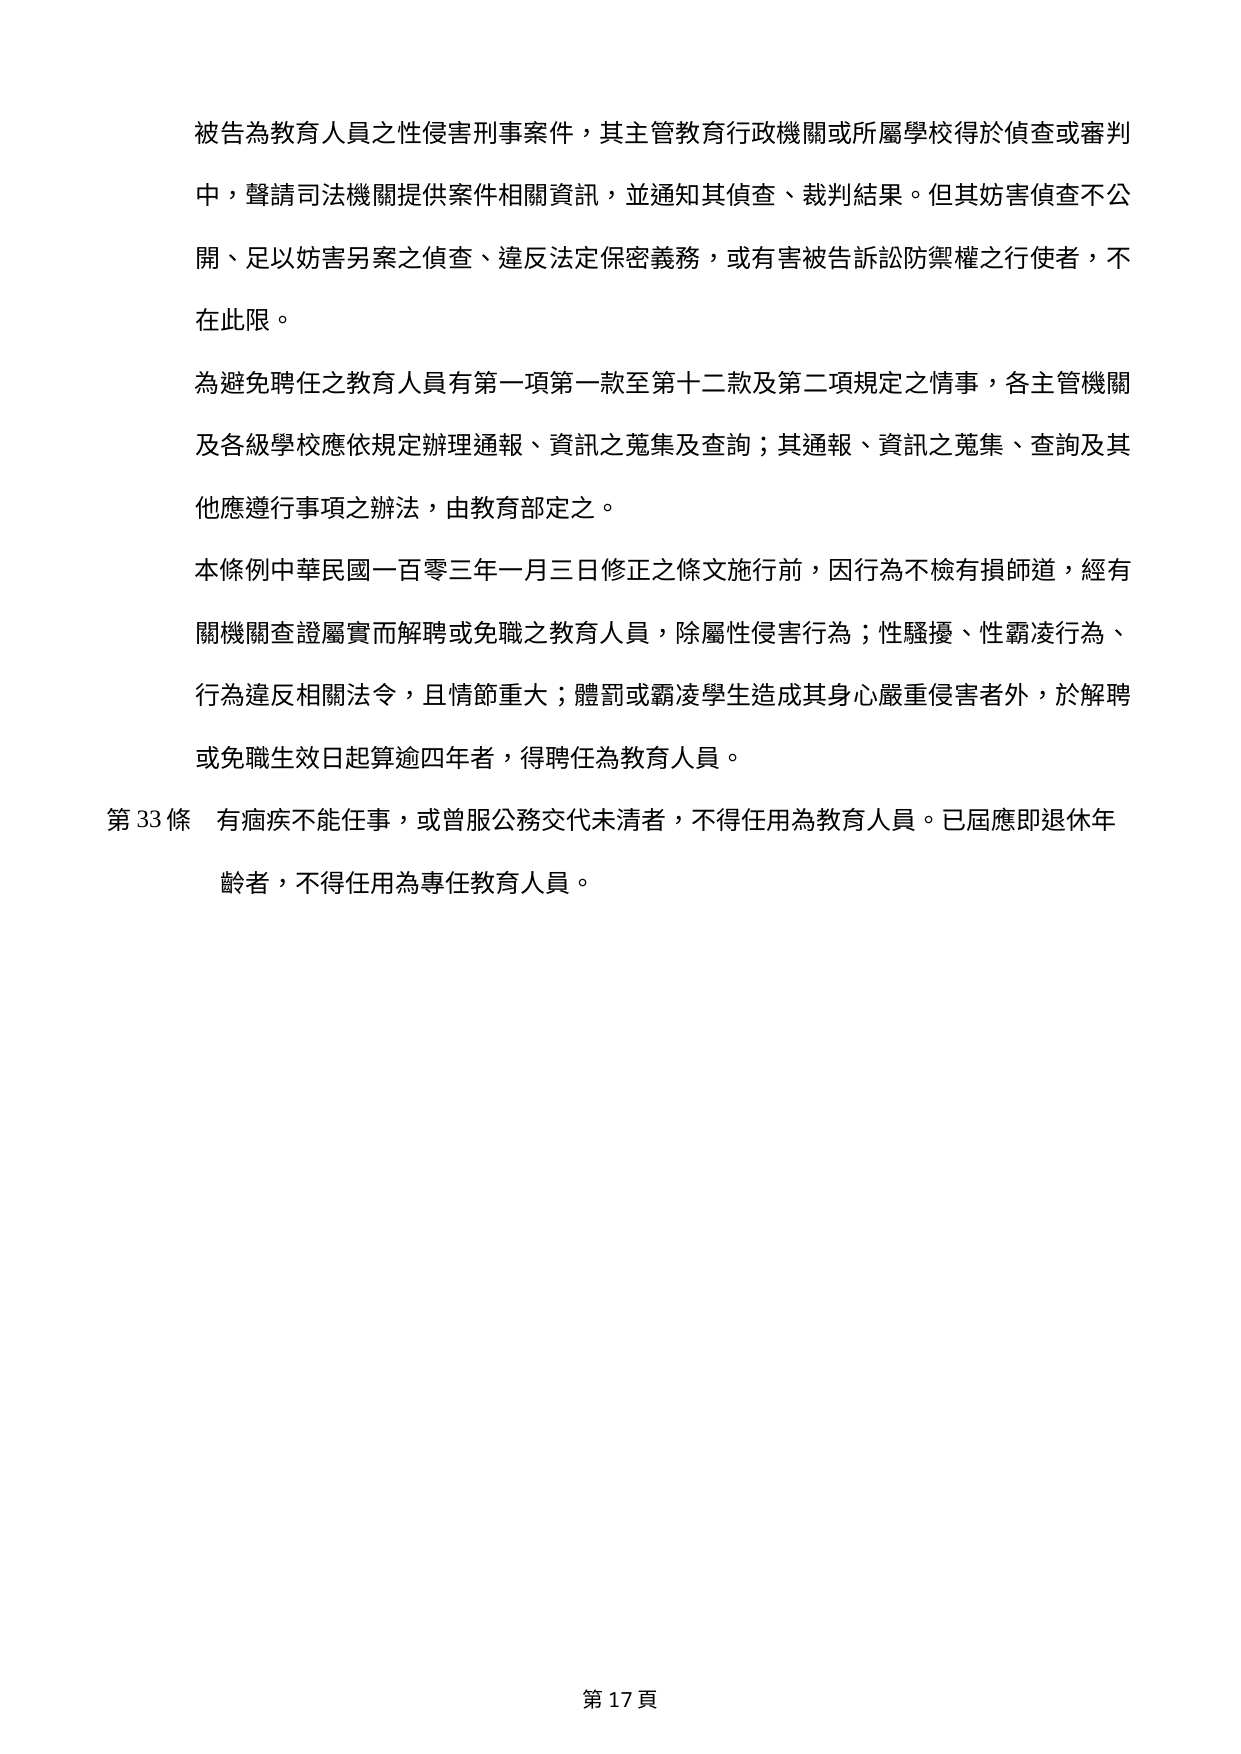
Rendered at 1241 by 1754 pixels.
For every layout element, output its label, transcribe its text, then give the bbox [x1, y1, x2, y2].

text 本條例中華民國一百零三年一月三日修正之條文施行前，因行為不檢有損師道，經有關機關查證屬實而解聘或免職之教育人員，除屬性侵害行為；性騷擾、性霸凌行為、行為違反相關法令，且情節重大；體罰或霸凌學生造成其身心嚴重侵害者外，於解聘或免職生效日起算逾四年者，得聘任為教育人員。 [194, 527, 1134, 777]
text 第33條 有痼疾不能任事，或曾服公務交代未清者，不得任用為教育人員。已屆應即退休年齡者，不得任用為專任教育人員。 [106, 777, 1134, 902]
text 為避免聘任之教育人員有第一項第一款至第十二款及第二項規定之情事，各主管機關及各級學校應依規定辦理通報、資訊之蒐集及查詢；其通報、資訊之蒐集、查詢及其他應遵行事項之辦法，由教育部定之。 [194, 340, 1134, 527]
text 被告為教育人員之性侵害刑事案件，其主管教育行政機關或所屬學校得於偵查或審判中，聲請司法機關提供案件相關資訊，並通知其偵查、裁判結果。但其妨害偵查不公開、足以妨害另案之偵查、違反法定保密義務，或有害被告訴訟防禦權之行使者，不在此限。 [194, 90, 1134, 340]
